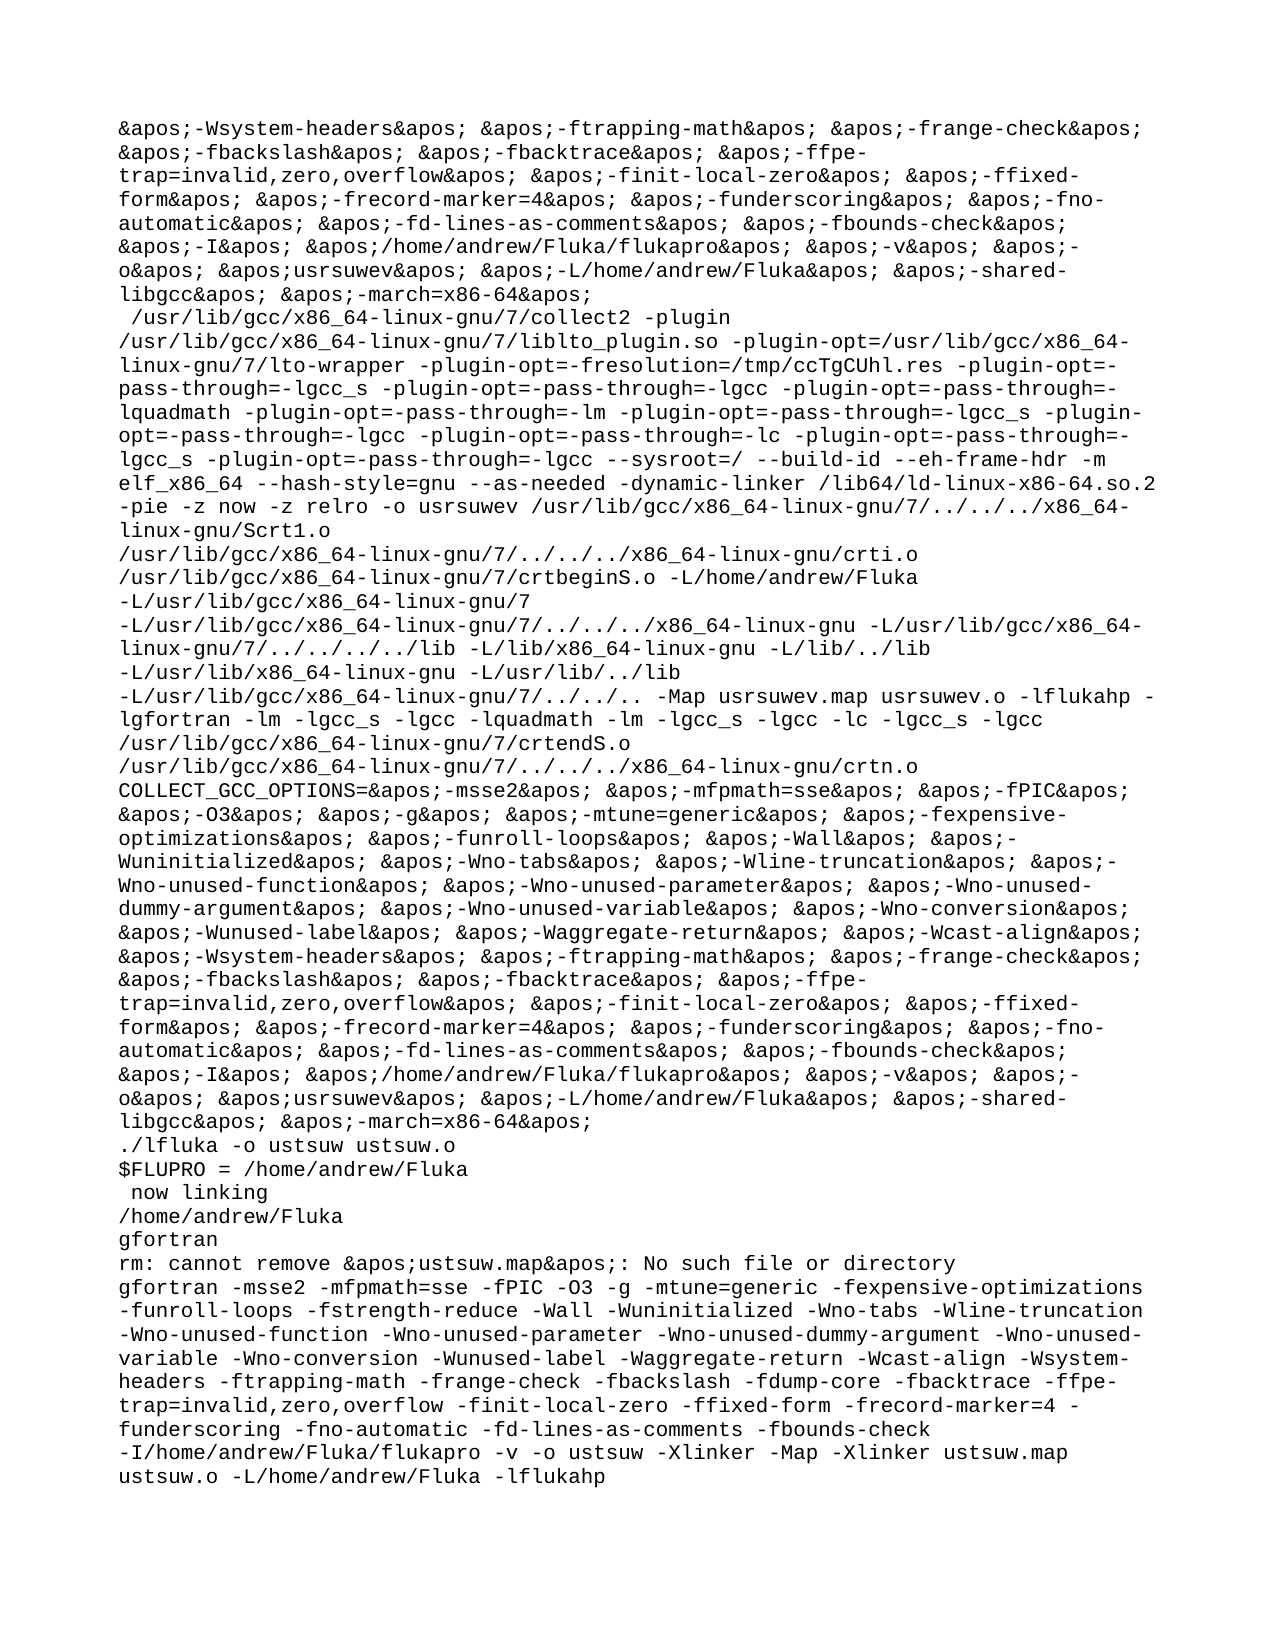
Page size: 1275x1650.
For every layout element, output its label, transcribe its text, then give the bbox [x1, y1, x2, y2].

text rm: cannot remove &apos;ustsuw.map&apos;: No such file or directory [118, 1253, 1157, 1277]
text gfortran [118, 1229, 1157, 1253]
text ./lfluka -o ustsuw ustsuw.o [118, 1135, 1157, 1158]
text /home/andrew/Fluka [118, 1206, 1157, 1229]
text /usr/lib/gcc/x86_64-linux-gnu/7/collect2 -plugin /usr/lib/gcc/x86_64-linux-gnu/7/liblto_plugin.so -plugin-opt=/usr/lib/gcc/x86_64-linux-gnu/7/lto-wrapper -plugin-opt=-fresolution=/tmp/ccTgCUhl.res -plugin-opt=-pass-through=-lgcc_s -plugin-opt=-pass-through=-lgcc -plugin-opt=-pass-through=-lquadmath -plugin-opt=-pass-through=-lm -plugin-opt=-pass-through=-lgcc_s -plugin-opt=-pass-through=-lgcc -plugin-opt=-pass-through=-lc -plugin-opt=-pass-through=-lgcc_s -plugin-opt=-pass-through=-lgcc --sysroot=/ --build-id --eh-frame-hdr -m elf_x86_64 --hash-style=gnu --as-needed -dynamic-linker /lib64/ld-linux-x86-64.so.2 -pie -z now -z relro -o usrsuwev /usr/lib/gcc/x86_64-linux-gnu/7/../../../x86_64-linux-gnu/Scrt1.o /usr/lib/gcc/x86_64-linux-gnu/7/../../../x86_64-linux-gnu/crti.o /usr/lib/gcc/x86_64-linux-gnu/7/crtbeginS.o -L/home/andrew/Fluka -L/usr/lib/gcc/x86_64-linux-gnu/7 -L/usr/lib/gcc/x86_64-linux-gnu/7/../../../x86_64-linux-gnu -L/usr/lib/gcc/x86_64-linux-gnu/7/../../../../lib -L/lib/x86_64-linux-gnu -L/lib/../lib -L/usr/lib/x86_64-linux-gnu -L/usr/lib/../lib -L/usr/lib/gcc/x86_64-linux-gnu/7/../../.. -Map usrsuwev.map usrsuwev.o -lflukahp -lgfortran -lm -lgcc_s -lgcc -lquadmath -lm -lgcc_s -lgcc -lc -lgcc_s -lgcc /usr/lib/gcc/x86_64-linux-gnu/7/crtendS.o /usr/lib/gcc/x86_64-linux-gnu/7/../../../x86_64-linux-gnu/crtn.o [118, 307, 1157, 780]
text now linking [118, 1182, 1157, 1206]
text &apos;-Wsystem-headers&apos; &apos;-ftrapping-math&apos; &apos;-frange-check&apos; &apos;-fbackslash&apos; &apos;-fbacktrace&apos; &apos;-ffpe-trap=invalid,zero,overflow&apos; &apos;-finit-local-zero&apos; &apos;-ffixed-form&apos; &apos;-frecord-marker=4&apos; &apos;-funderscoring&apos; &apos;-fno-automatic&apos; &apos;-fd-lines-as-comments&apos; &apos;-fbounds-check&apos; &apos;-I&apos; &apos;/home/andrew/Fluka/flukapro&apos; &apos;-v&apos; &apos;-o&apos; &apos;usrsuwev&apos; &apos;-L/home/andrew/Fluka&apos; &apos;-shared-libgcc&apos; &apos;-march=x86-64&apos; [118, 118, 1157, 307]
text COLLECT_GCC_OPTIONS=&apos;-msse2&apos; &apos;-mfpmath=sse&apos; &apos;-fPIC&apos; &apos;-O3&apos; &apos;-g&apos; &apos;-mtune=generic&apos; &apos;-fexpensive-optimizations&apos; &apos;-funroll-loops&apos; &apos;-Wall&apos; &apos;-Wuninitialized&apos; &apos;-Wno-tabs&apos; &apos;-Wline-truncation&apos; &apos;-Wno-unused-function&apos; &apos;-Wno-unused-parameter&apos; &apos;-Wno-unused-dummy-argument&apos; &apos;-Wno-unused-variable&apos; &apos;-Wno-conversion&apos; &apos;-Wunused-label&apos; &apos;-Waggregate-return&apos; &apos;-Wcast-align&apos; &apos;-Wsystem-headers&apos; &apos;-ftrapping-math&apos; &apos;-frange-check&apos; &apos;-fbackslash&apos; &apos;-fbacktrace&apos; &apos;-ffpe-trap=invalid,zero,overflow&apos; &apos;-finit-local-zero&apos; &apos;-ffixed-form&apos; &apos;-frecord-marker=4&apos; &apos;-funderscoring&apos; &apos;-fno-automatic&apos; &apos;-fd-lines-as-comments&apos; &apos;-fbounds-check&apos; &apos;-I&apos; &apos;/home/andrew/Fluka/flukapro&apos; &apos;-v&apos; &apos;-o&apos; &apos;usrsuwev&apos; &apos;-L/home/andrew/Fluka&apos; &apos;-shared-libgcc&apos; &apos;-march=x86-64&apos; [118, 780, 1157, 1135]
text $FLUPRO = /home/andrew/Fluka [118, 1158, 1157, 1182]
text gfortran -msse2 -mfpmath=sse -fPIC -O3 -g -mtune=generic -fexpensive-optimizations -funroll-loops -fstrength-reduce -Wall -Wuninitialized -Wno-tabs -Wline-truncation -Wno-unused-function -Wno-unused-parameter -Wno-unused-dummy-argument -Wno-unused-variable -Wno-conversion -Wunused-label -Waggregate-return -Wcast-align -Wsystem-headers -ftrapping-math -frange-check -fbackslash -fdump-core -fbacktrace -ffpe-trap=invalid,zero,overflow -finit-local-zero -ffixed-form -frecord-marker=4 -funderscoring -fno-automatic -fd-lines-as-comments -fbounds-check -I/home/andrew/Fluka/flukapro -v -o ustsuw -Xlinker -Map -Xlinker ustsuw.map ustsuw.o -L/home/andrew/Fluka -lflukahp [118, 1277, 1157, 1489]
